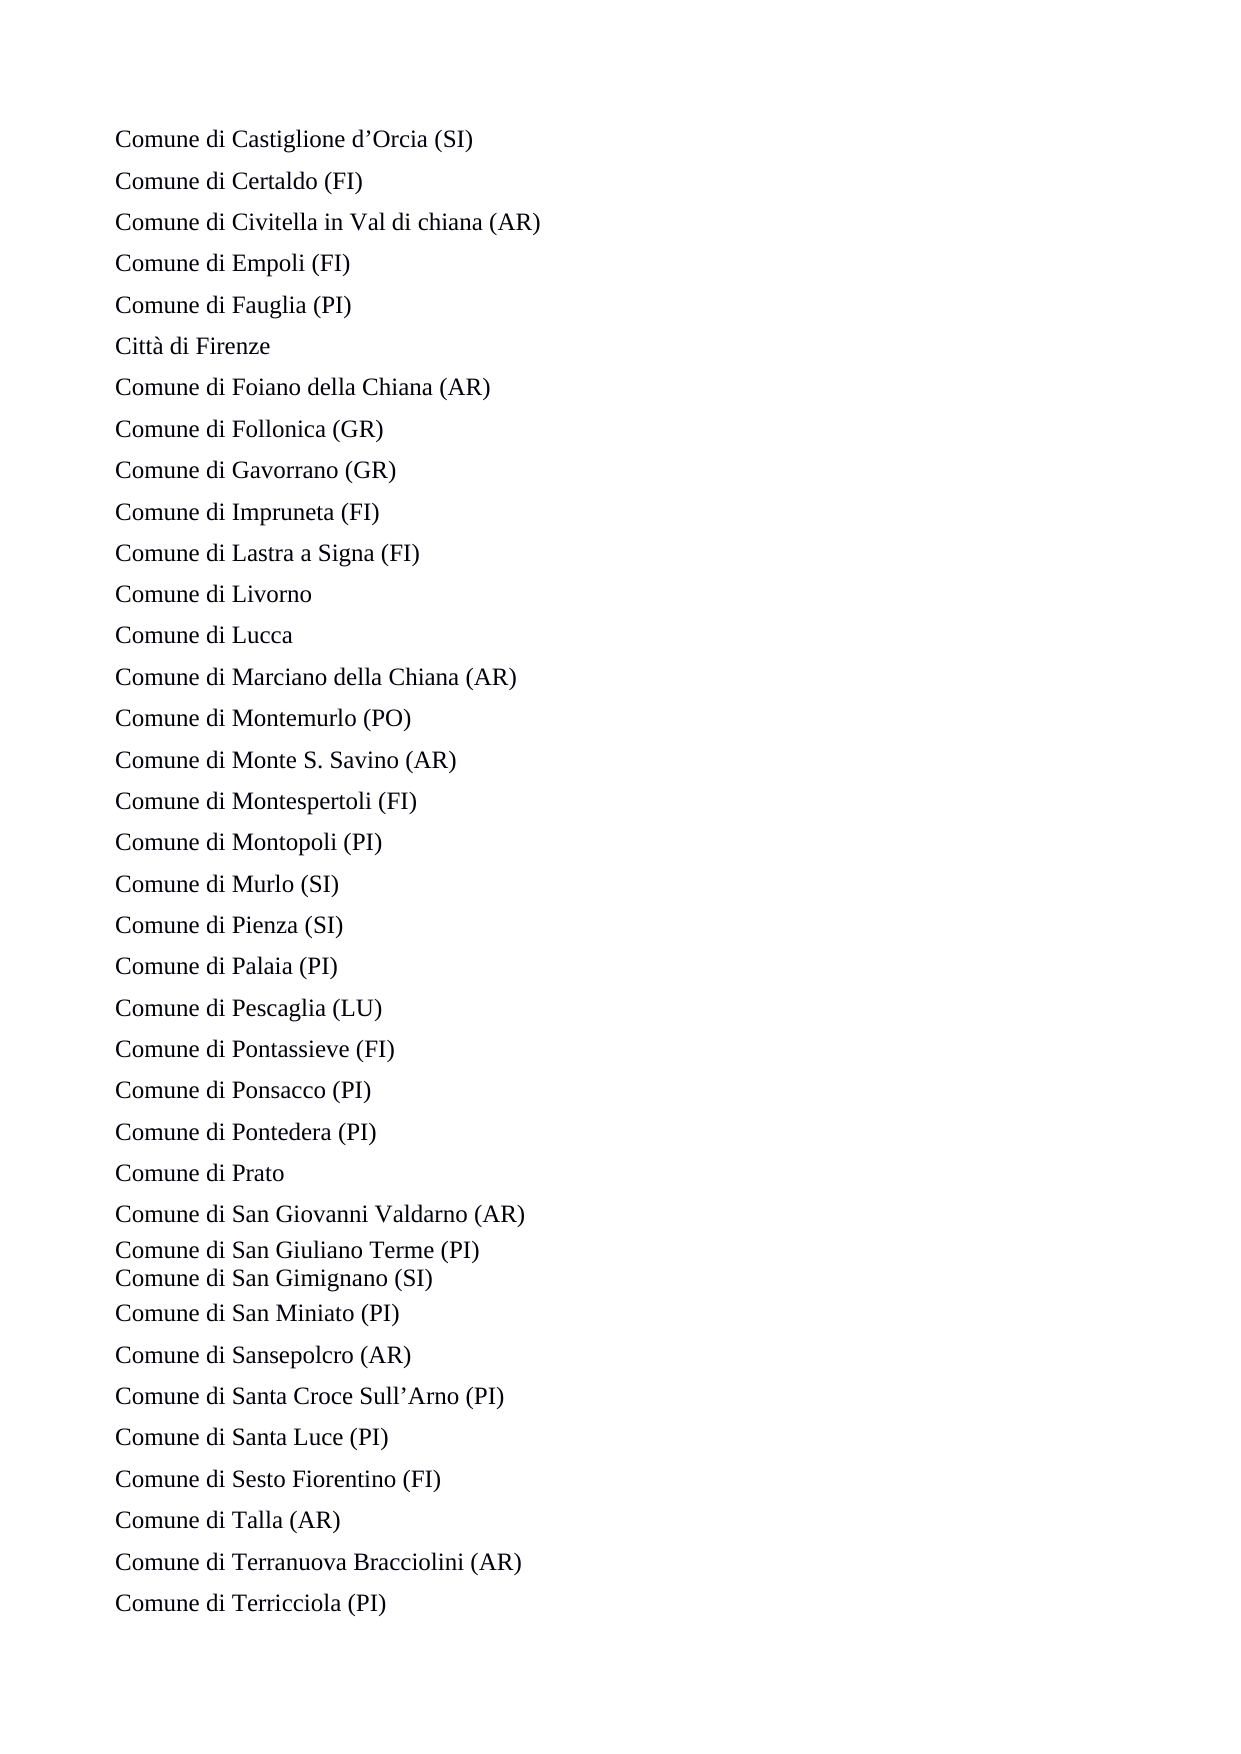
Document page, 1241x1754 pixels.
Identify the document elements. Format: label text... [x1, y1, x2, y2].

table_cell Comune di Montespertoli (FI) [112, 780, 592, 821]
table_cell Comune di Impruneta (FI) [112, 490, 592, 532]
table_cell Comune di Pontedera (PI) [112, 1111, 592, 1152]
table_cell Comune di Santa Croce Sull’Arno (PI) [112, 1375, 592, 1416]
table_cell Comune di Pienza (SI) [112, 904, 592, 945]
table_cell Comune di San Miniato (PI) [112, 1292, 592, 1333]
table_cell Comune di San Giovanni Valdarno (AR) [112, 1193, 592, 1235]
table_cell Comune di Talla (AR) [112, 1499, 592, 1540]
table_cell Comune di Pescaglia (LU) [112, 987, 592, 1028]
table_cell Comune di San Giuliano Terme (PI) [112, 1235, 592, 1263]
table_cell Comune di Lastra a Signa (FI) [112, 532, 592, 573]
table_cell Comune di Prato [112, 1152, 592, 1193]
table_cell Città di Firenze [112, 325, 592, 366]
table_cell Comune di Montopoli (PI) [112, 821, 592, 862]
table_cell Comune di Gavorrano (GR) [112, 449, 592, 490]
table_cell Comune di Civitella in Val di chiana (AR) [112, 201, 592, 242]
table_cell Comune di Santa Luce (PI) [112, 1416, 592, 1458]
table_cell Comune di Ponsacco (PI) [112, 1069, 592, 1111]
table_cell Comune di Foiano della Chiana (AR) [112, 366, 592, 408]
table_cell Comune di Monte S. Savino (AR) [112, 739, 592, 780]
table_cell Comune di Sesto Fiorentino (FI) [112, 1458, 592, 1499]
table_cell Comune di Certaldo (FI) [112, 160, 592, 201]
table_cell Comune di Castiglione d’Orcia (SI) [112, 118, 592, 159]
table_cell Comune di Montemurlo (PO) [112, 697, 592, 738]
table_cell Comune di Livorno [112, 573, 592, 614]
table_cell Comune di Terranuova Bracciolini (AR) [112, 1540, 592, 1582]
table_cell Comune di San Gimignano (SI) [112, 1264, 592, 1292]
table_cell Comune di Terricciola (PI) [112, 1582, 592, 1623]
table_cell Comune di Pontassieve (FI) [112, 1028, 592, 1069]
table_cell Comune di Sansepolcro (AR) [112, 1334, 592, 1375]
table_cell Comune di Follonica (GR) [112, 408, 592, 449]
table_cell Comune di Empoli (FI) [112, 242, 592, 283]
table_cell Comune di Lucca [112, 614, 592, 656]
table_cell Comune di Marciano della Chiana (AR) [112, 656, 592, 697]
table_cell Comune di Palaia (PI) [112, 945, 592, 987]
table_cell Comune di Fauglia (PI) [112, 284, 592, 325]
table_cell Comune di Murlo (SI) [112, 863, 592, 904]
